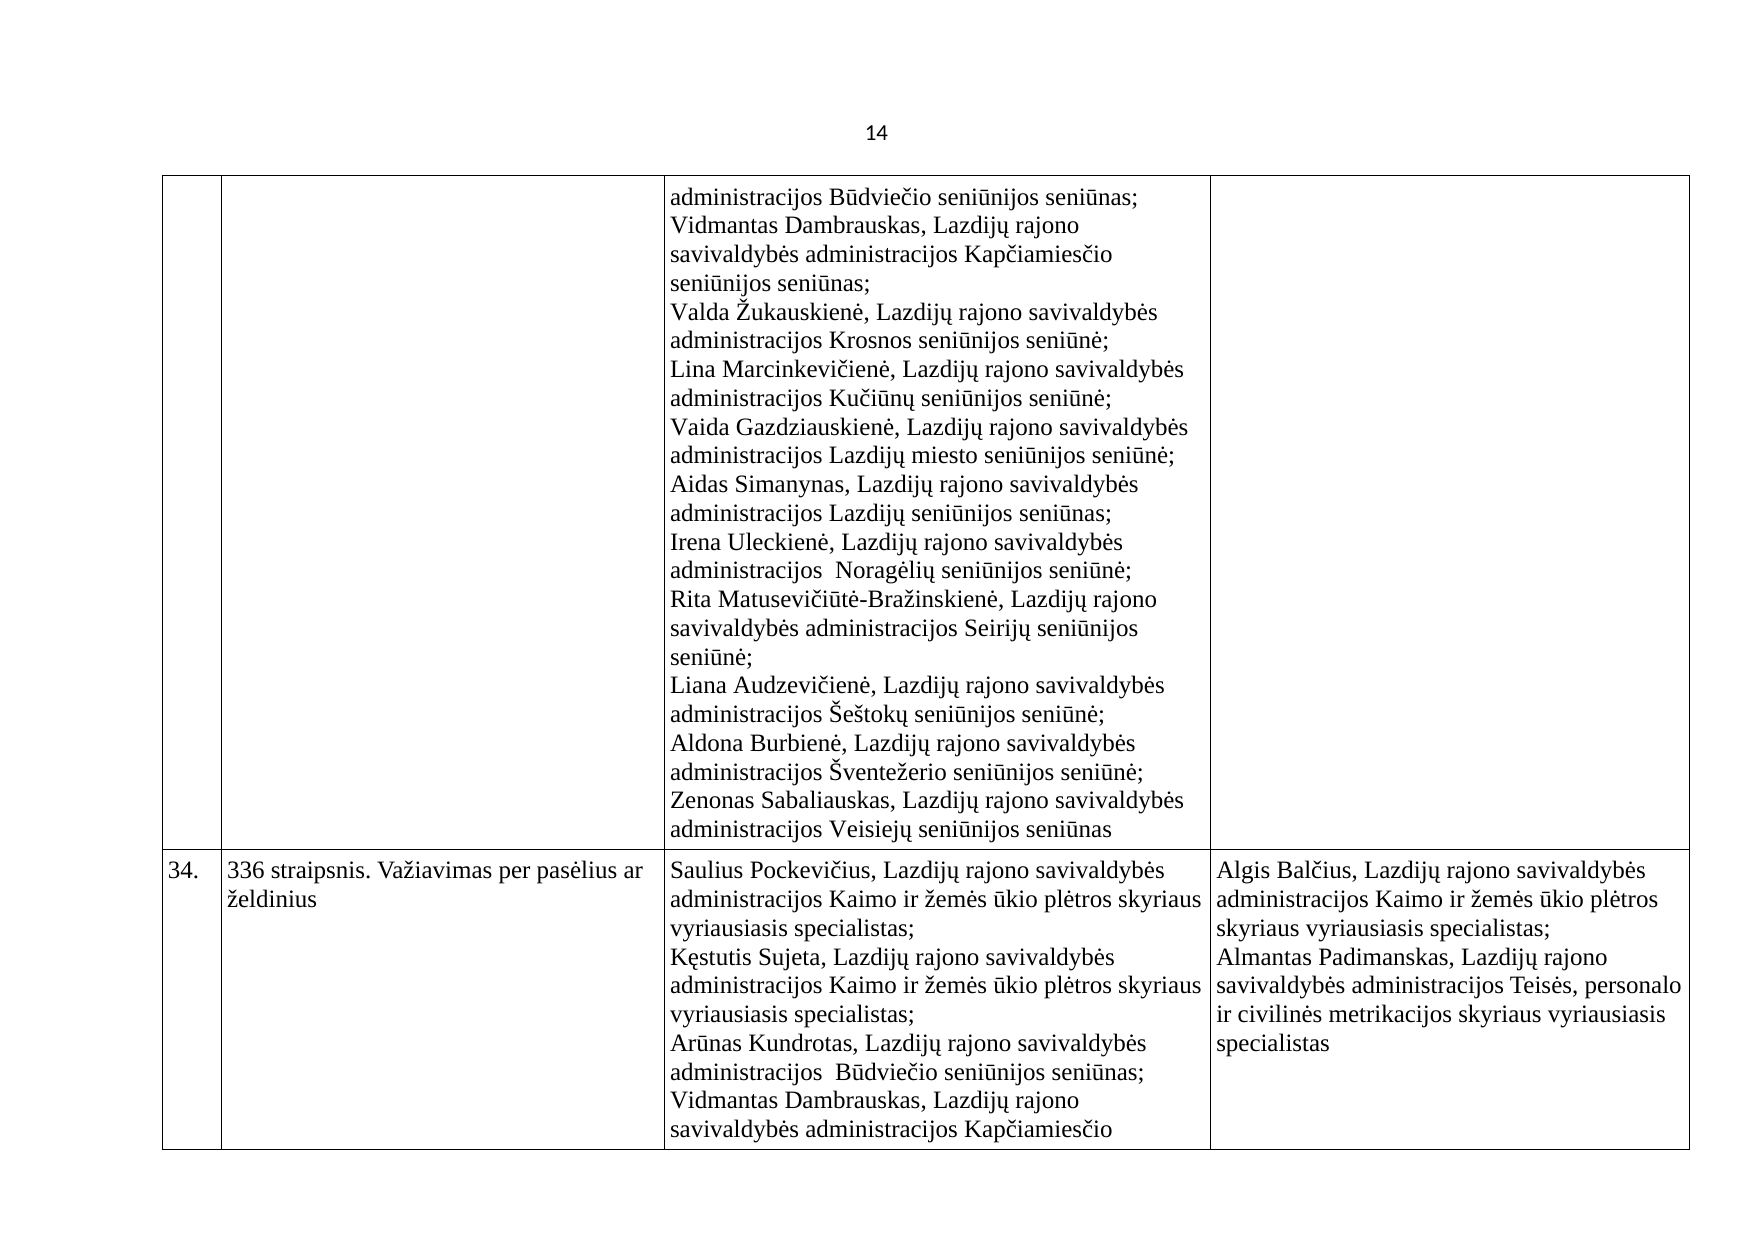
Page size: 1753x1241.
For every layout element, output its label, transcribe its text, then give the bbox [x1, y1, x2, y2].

table_cell [222, 176, 664, 849]
table_cell [1211, 176, 1689, 849]
table_cell [163, 176, 221, 849]
table_cell 34. [163, 850, 221, 1149]
table_cell 336 straipsnis. Važiavimas per pasėlius ar želdinius [222, 850, 664, 1149]
table_cell Algis Balčius, Lazdijų rajono savivaldybės administracijos Kaimo ir žemės ūkio plėtros skyriaus vyriausiasis specialistas; Almantas Padimanskas, Lazdijų rajono savivaldybės administracijos Teisės, personalo ir civilinės metrikacijos skyriaus vyriausiasis specialistas [1211, 850, 1689, 1149]
table_cell administracijos Būdviečio seniūnijos seniūnas; Vidmantas Dambrauskas, Lazdijų rajono savivaldybės administracijos Kapčiamiesčio seniūnijos seniūnas; Valda Žukauskienė, Lazdijų rajono savivaldybės administracijos Krosnos seniūnijos seniūnė; Lina Marcinkevičienė, Lazdijų rajono savivaldybės administracijos Kučiūnų seniūnijos seniūnė; Vaida Gazdziauskienė, Lazdijų rajono savivaldybės administracijos Lazdijų miesto seniūnijos seniūnė; Aidas Simanynas, Lazdijų rajono savivaldybės administracijos Lazdijų seniūnijos seniūnas; Irena Uleckienė, Lazdijų rajono savivaldybės administracijos Noragėlių seniūnijos seniūnė; Rita Matusevičiūtė-Bražinskienė, Lazdijų rajono savivaldybės administracijos Seirijų seniūnijos seniūnė; Liana Audzevičienė, Lazdijų rajono savivaldybės administracijos Šeštokų seniūnijos seniūnė; Aldona Burbienė, Lazdijų rajono savivaldybės administracijos Šventežerio seniūnijos seniūnė; Zenonas Sabaliauskas, Lazdijų rajono savivaldybės administracijos Veisiejų seniūnijos seniūnas [665, 176, 1210, 849]
table_cell Saulius Pockevičius, Lazdijų rajono savivaldybės administracijos Kaimo ir žemės ūkio plėtros skyriaus vyriausiasis specialistas; Kęstutis Sujeta, Lazdijų rajono savivaldybės administracijos Kaimo ir žemės ūkio plėtros skyriaus vyriausiasis specialistas; Arūnas Kundrotas, Lazdijų rajono savivaldybės administracijos Būdviečio seniūnijos seniūnas; Vidmantas Dambrauskas, Lazdijų rajono savivaldybės administracijos Kapčiamiesčio [665, 850, 1210, 1149]
